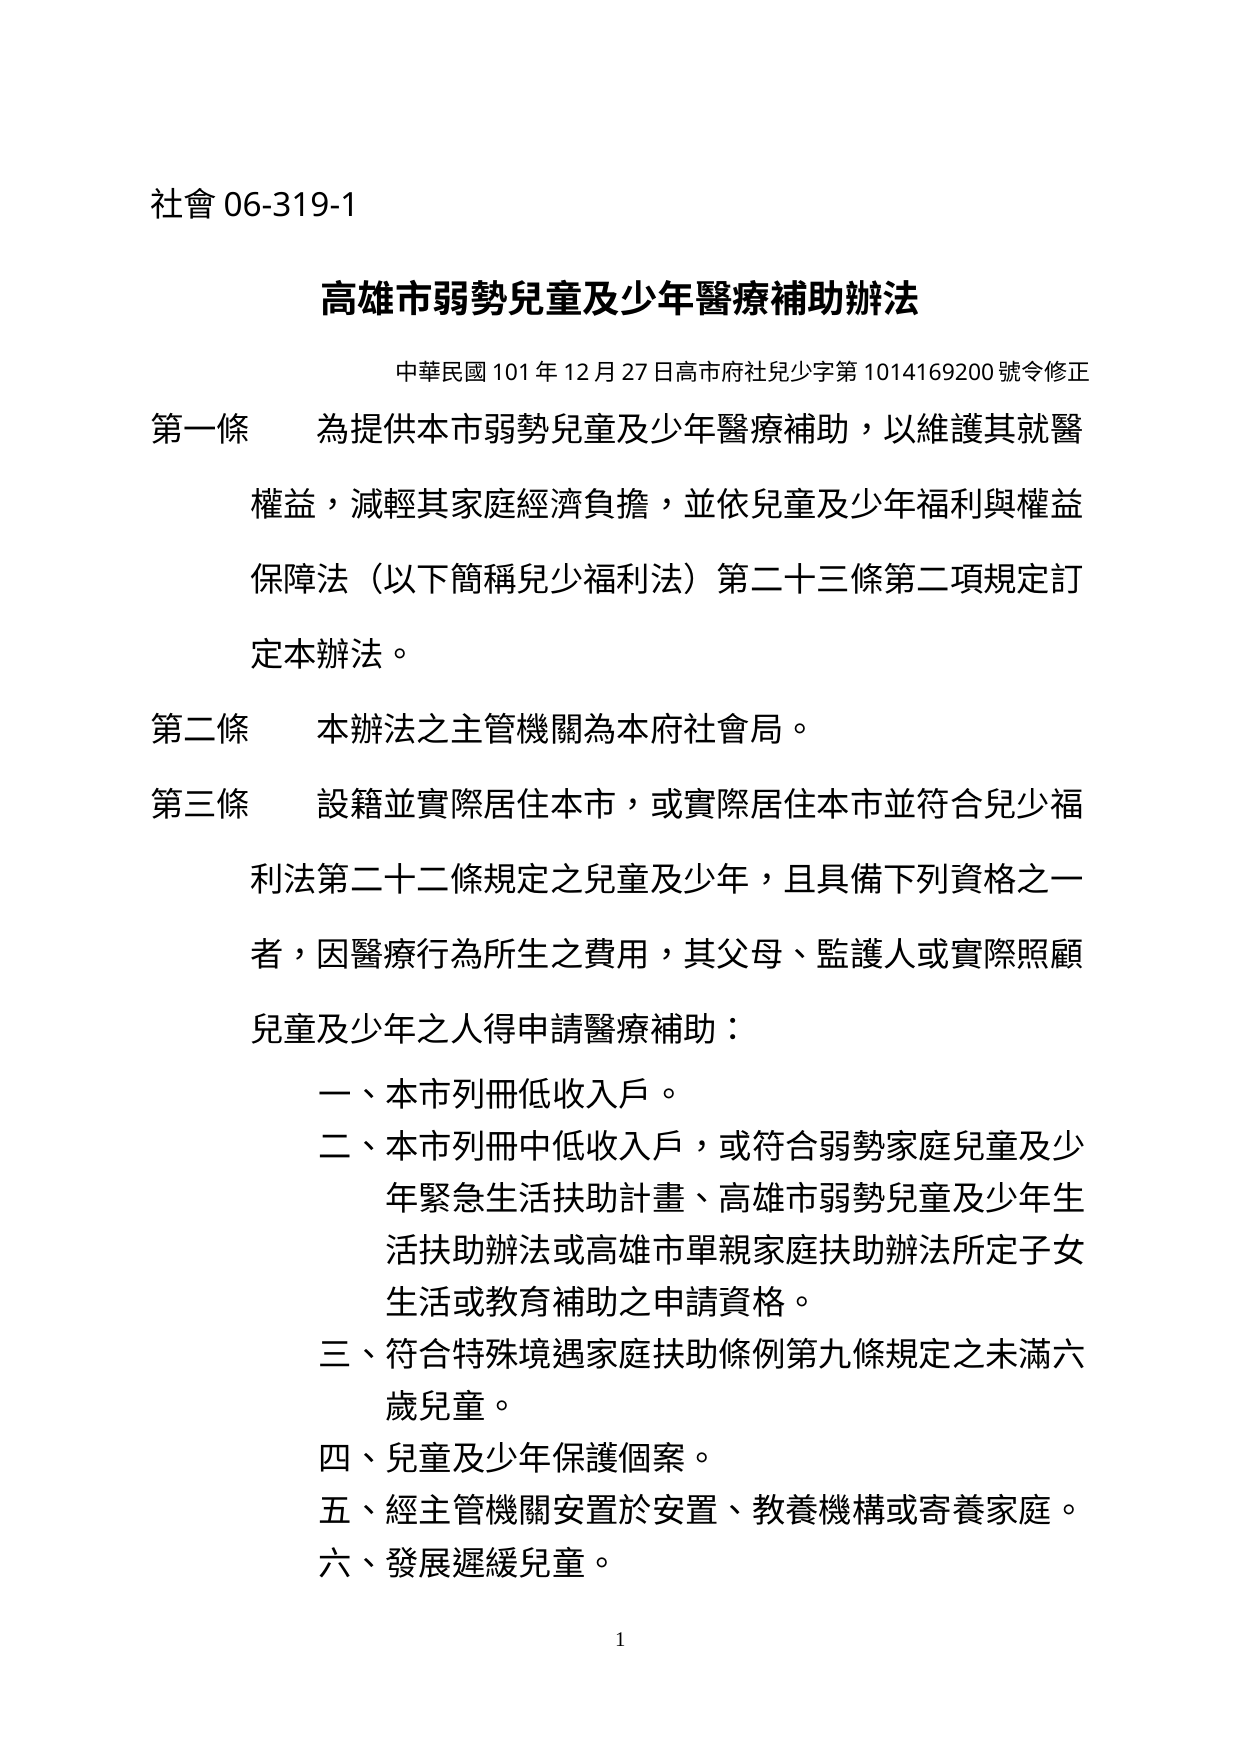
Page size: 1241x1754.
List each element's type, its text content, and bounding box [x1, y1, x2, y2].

text 一、本市列冊低收入戶。 [319, 1064, 1090, 1117]
text 高雄市弱勢兒童及少年醫療補助辦法 [150, 258, 1090, 333]
text 第三條 設籍並實際居住本市，或實際居住本市並符合兒少福利法第二十二條規定之兒童及少年，且具備下列資格之一者，因醫療行為所生之費用，其父母、監護人或實際照顧兒童及少年之人得申請醫療補助： [150, 764, 1090, 1064]
text 四、兒童及少年保護個案。 [319, 1429, 1090, 1481]
text 第一條 為提供本市弱勢兒童及少年醫療補助，以維護其就醫權益，減輕其家庭經濟負擔，並依兒童及少年福利與權益保障法（以下簡稱兒少福利法）第二十三條第二項規定訂定本辦法。 [150, 389, 1090, 689]
text 中華民國101年12月27日高市府社兒少字第1014169200號令修正 [150, 352, 1090, 389]
text 社會06-319-1 [150, 164, 1090, 239]
text 六、發展遲緩兒童。 [319, 1533, 1090, 1585]
text 二、本市列冊中低收入戶，或符合弱勢家庭兒童及少年緊急生活扶助計畫、高雄市弱勢兒童及少年生活扶助辦法或高雄市單親家庭扶助辦法所定子女生活或教育補助之申請資格。 [319, 1117, 1090, 1325]
text 五、經主管機關安置於安置、教養機構或寄養家庭。 [319, 1481, 1090, 1533]
text 三、符合特殊境遇家庭扶助條例第九條規定之未滿六歲兒童。 [319, 1325, 1090, 1429]
text 第二條 本辦法之主管機關為本府社會局。 [150, 689, 1090, 764]
